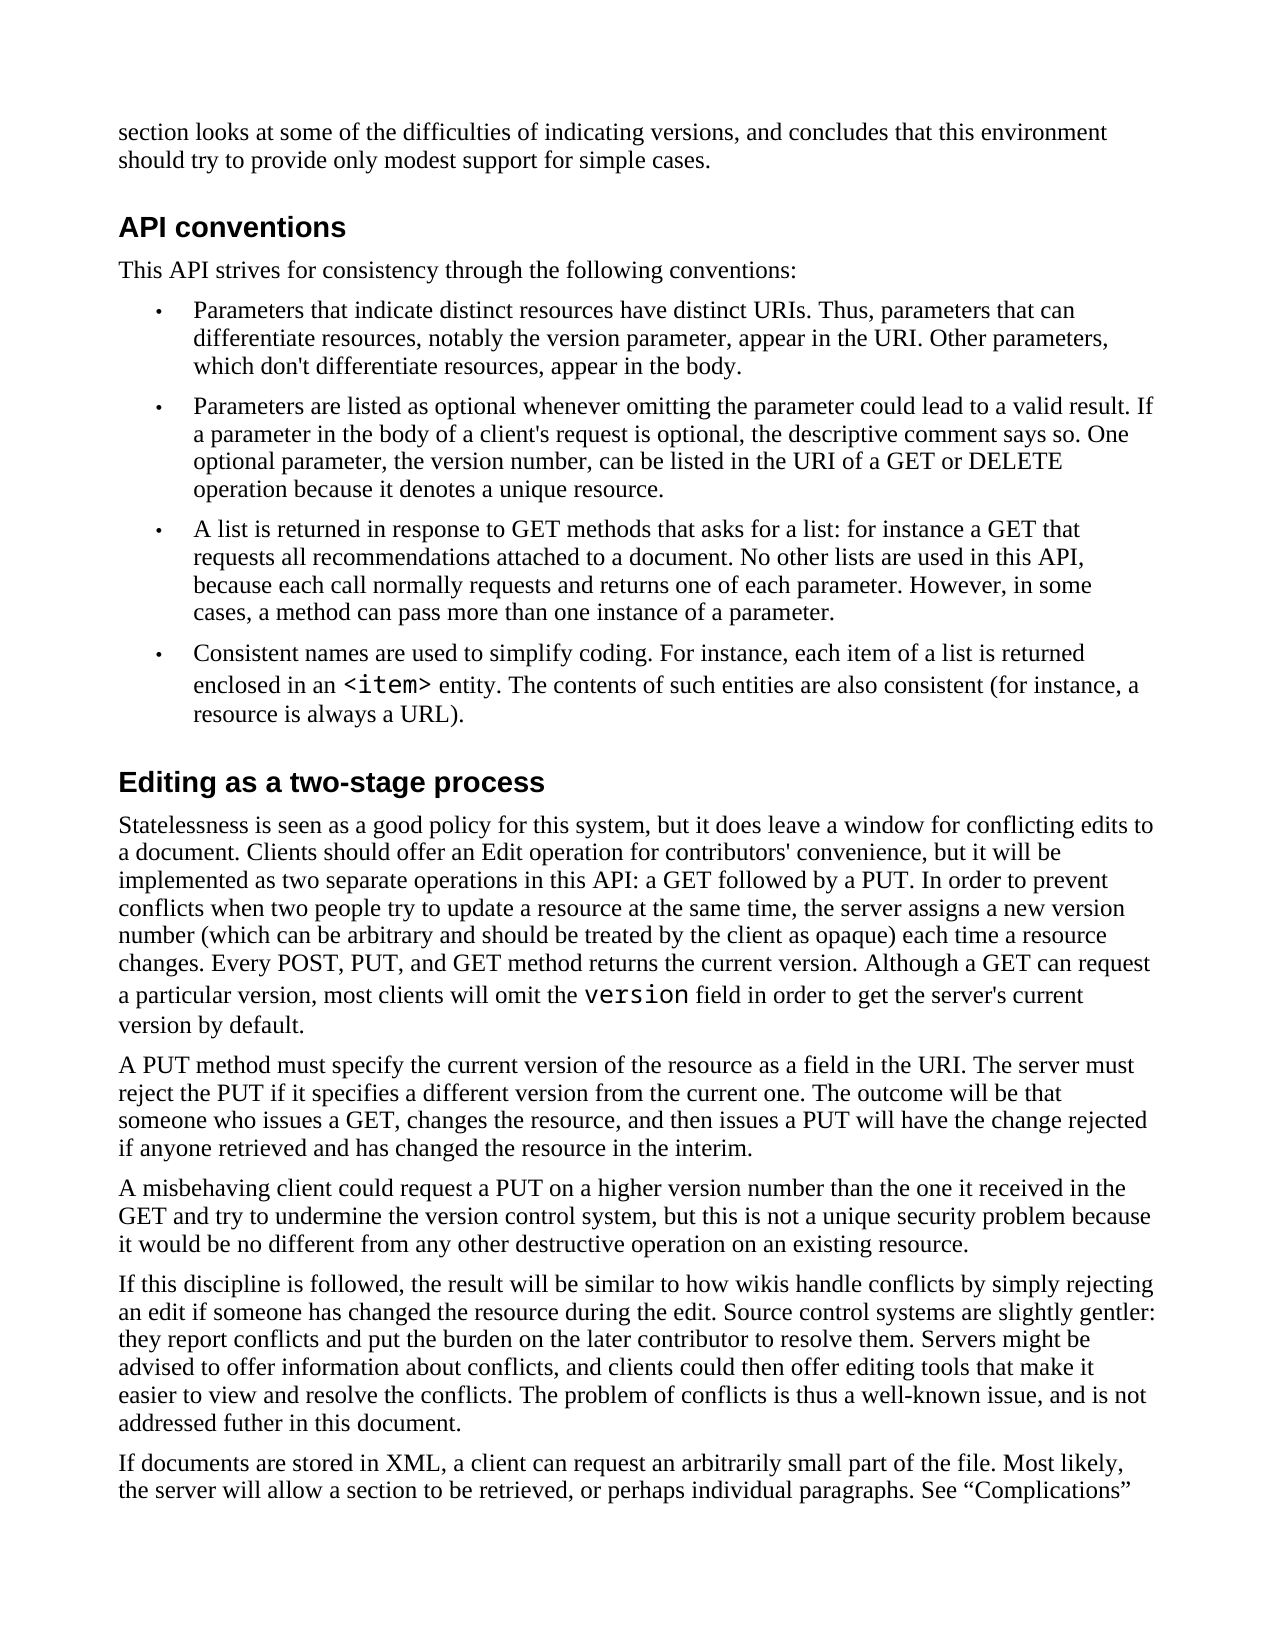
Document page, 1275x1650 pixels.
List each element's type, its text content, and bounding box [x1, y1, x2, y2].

text section looks at some of the difficulties of indicating versions, and concludes that this environment should try to provide only modest support for simple cases. [118, 118, 1157, 173]
text Statelessness is seen as a good policy for this system, but it does leave a window for conflicting edits to a document. Clients should offer an Edit operation for contributors' convenience, but it will be implemented as two separate operations in this API: a GET followed by a PUT. In order to prevent conflicts when two people try to update a resource at the same time, the server assigns a new version number (which can be arbitrary and should be treated by the client as opaque) each time a resource changes. Every POST, PUT, and GET method returns the current version. Although a GET can request a particular version, most clients will omit the version field in order to get the server's current version by default. [118, 811, 1157, 1039]
text This API strives for consistency through the following conventions: [118, 256, 1157, 284]
text A PUT method must specify the current version of the resource as a field in the URI. The server must reject the PUT if it specifies a different version from the current one. The outcome will be that someone who issues a GET, changes the resource, and then issues a PUT will have the change rejected if anyone retrieved and has changed the resource in the interim. [118, 1051, 1157, 1162]
list Parameters that indicate distinct resources have distinct URIs. Thus, parameters that can differentiate resources, notably the version parameter, appear in the URI. Other parameters, which don't differentiate resources, appear in the body. [156, 296, 1157, 379]
text If this discipline is followed, the result will be similar to how wikis handle conflicts by simply rejecting an edit if someone has changed the resource during the edit. Source control systems are slightly gentler: they report conflicts and put the burden on the later contributor to resolve them. Servers might be advised to offer information about conflicts, and clients could then offer editing tools that make it easier to view and resolve the conflicts. The problem of conflicts is thus a well-known issue, and is not addressed futher in this document. [118, 1270, 1157, 1436]
list A list is returned in response to GET methods that asks for a list: for instance a GET that requests all recommendations attached to a document. No other lists are used in this API, because each call normally requests and returns one of each parameter. However, in some cases, a method can pass more than one instance of a parameter. [156, 515, 1157, 626]
text A misbehaving client could request a PUT on a higher version number than the one it received in the GET and try to undermine the version control system, but this is not a unique security problem because it would be no different from any other destructive operation on an existing resource. [118, 1174, 1157, 1258]
list Consistent names are used to simplify coding. For instance, each item of a list is returned enclosed in an <item> entity. The contents of such entities are also consistent (for instance, a resource is always a URL). [156, 639, 1157, 728]
subtitle Editing as a two-stage process [118, 766, 1157, 798]
list Parameters are listed as optional whenever omitting the parameter could lead to a valid result. If a parameter in the body of a client's request is optional, the descriptive comment says so. One optional parameter, the version number, can be listed in the URI of a GET or DELETE operation because it denotes a unique resource. [156, 392, 1157, 503]
text If documents are stored in XML, a client can request an arbitrarily small part of the file. Most likely, the server will allow a section to be retrieved, or perhaps individual paragraphs. See “Complications” [118, 1449, 1157, 1504]
subtitle API conventions [118, 211, 1157, 244]
